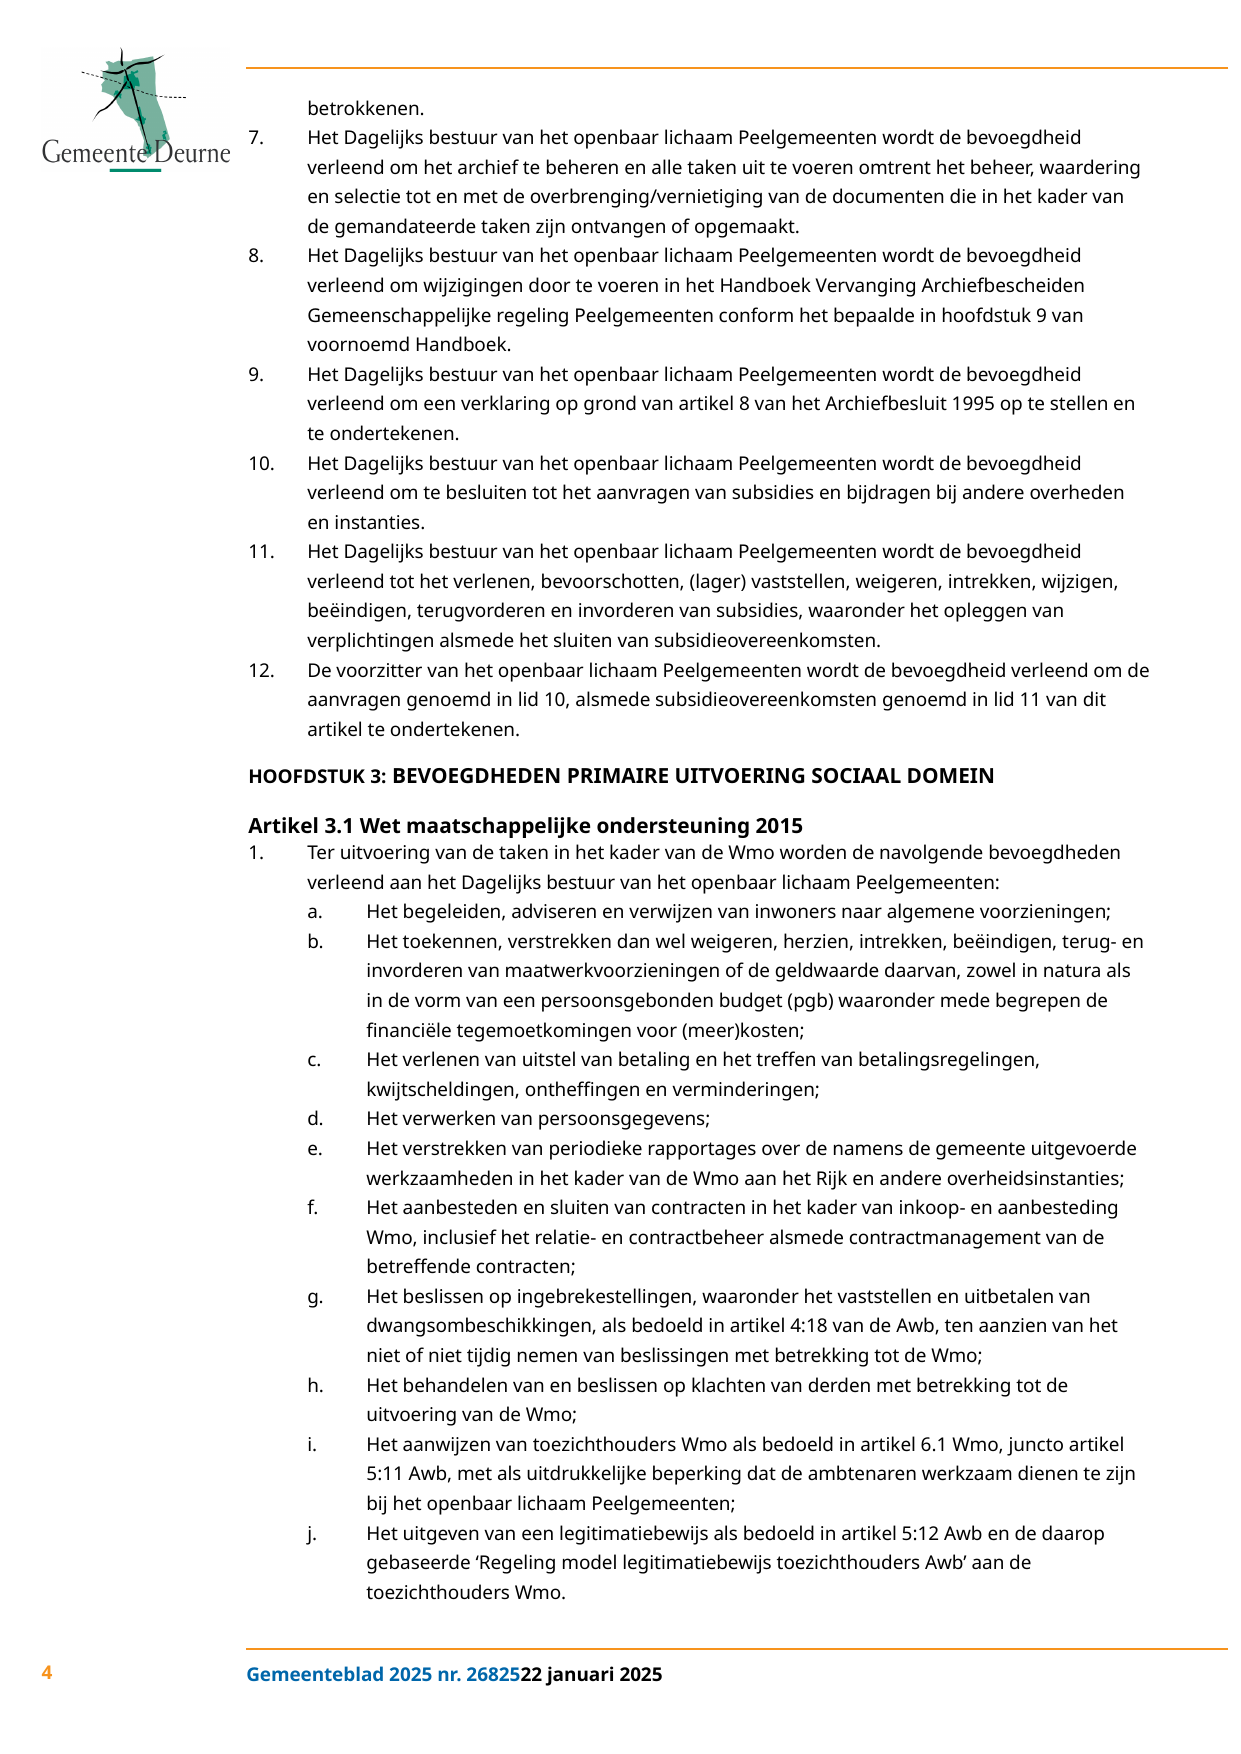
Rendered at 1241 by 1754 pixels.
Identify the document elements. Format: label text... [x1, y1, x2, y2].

list Het Dagelijks bestuur van het openbaar lichaam Peelgemeenten wordt de bevoegdheid verleend tot het verlenen, bevoorschotten, (lager) vaststellen, weigeren, intrekken, wijzigen, beëindigen, terugvorderen en invorderen van subsidies, waaronder het opleggen van verplichtingen alsmede het sluiten van subsidieovereenkomsten. [248, 538, 1152, 653]
list Het Dagelijks bestuur van het openbaar lichaam Peelgemeenten wordt de bevoegdheid verleend om wijzigingen door te voeren in het Handboek Vervanging Archiefbescheiden Gemeenschappelijke regeling Peelgemeenten conform het bepaalde in hoofdstuk 9 van voornoemd Handboek. [248, 243, 1152, 357]
text Artikel 3.1 Wet maatschappelijke ondersteuning 2015 [248, 811, 1152, 839]
list Het Dagelijks bestuur van het openbaar lichaam Peelgemeenten wordt de bevoegdheid verleend om te besluiten tot het aanvragen van subsidies en bijdragen bij andere overheden en instanties. [248, 450, 1152, 535]
list Het aanbesteden en sluiten van contracten in het kader van inkoop- en aanbesteding Wmo, inclusief het relatie- en contractbeheer alsmede contractmanagement van de betreffende contracten; [307, 1194, 1152, 1279]
list Het begeleiden, adviseren en verwijzen van inwoners naar algemene voorzieningen; [307, 898, 1152, 924]
list Het verstrekken van periodieke rapportages over de namens de gemeente uitgevoerde werkzaamheden in het kader van de Wmo aan het Rijk en andere overheidsinstanties; [307, 1135, 1152, 1191]
text HOOFDSTUK 3: BEVOEGDHEDEN PRIMAIRE UITVOERING SOCIAAL DOMEIN [248, 762, 1152, 790]
list Ter uitvoering van de taken in het kader van de Wmo worden de navolgende bevoegdheden verleend aan het Dagelijks bestuur van het openbaar lichaam Peelgemeenten: [248, 839, 1152, 895]
list Het toekennen, verstrekken dan wel weigeren, herzien, intrekken, beëindigen, terug- en invorderen van maatwerkvoorzieningen of de geldwaarde daarvan, zowel in natura als in de vorm van een persoonsgebonden budget (pgb) waaronder mede begrepen de financiële tegemoetkomingen voor (meer)kosten; [307, 928, 1152, 1043]
list Het Dagelijks bestuur van het openbaar lichaam Peelgemeenten wordt de bevoegdheid verleend om een verklaring op grond van artikel 8 van het Archiefbesluit 1995 op te stellen en te ondertekenen. [248, 361, 1152, 446]
list Het uitgeven van een legitimatiebewijs als bedoeld in artikel 5:12 Awb en de daarop gebaseerde ‘Regeling model legitimatiebewijs toezichthouders Awb’ aan de toezichthouders Wmo. [307, 1520, 1152, 1605]
list Het aanwijzen van toezichthouders Wmo als bedoeld in artikel 6.1 Wmo, juncto artikel 5:11 Awb, met als uitdrukkelijke beperking dat de ambtenaren werkzaam dienen te zijn bij het openbaar lichaam Peelgemeenten; [307, 1431, 1152, 1516]
list De voorzitter van het openbaar lichaam Peelgemeenten wordt de bevoegdheid verleend om de aanvragen genoemd in lid 10, alsmede subsidieovereenkomsten genoemd in lid 11 van dit artikel te ondertekenen. [248, 657, 1152, 742]
picture [41, 47, 231, 172]
list Het verlenen van uitstel van betaling en het treffen van betalingsregelingen, kwijtscheldingen, ontheffingen en verminderingen; [307, 1046, 1152, 1102]
list Het verwerken van persoonsgegevens; [307, 1106, 1152, 1131]
list Het behandelen van en beslissen op klachten van derden met betrekking tot de uitvoering van de Wmo; [307, 1372, 1152, 1427]
list betrokkenen. [248, 95, 1152, 121]
list Het Dagelijks bestuur van het openbaar lichaam Peelgemeenten wordt de bevoegdheid verleend om het archief te beheren en alle taken uit te voeren omtrent het beheer, waardering en selectie tot en met de overbrenging/vernietiging van de documenten die in het kader van de gemandateerde taken zijn ontvangen of opgemaakt. [248, 124, 1152, 239]
list Het beslissen op ingebrekestellingen, waaronder het vaststellen en uitbetalen van dwangsombeschikkingen, als bedoeld in artikel 4:18 van de Awb, ten aanzien van het niet of niet tijdig nemen van beslissingen met betrekking tot de Wmo; [307, 1283, 1152, 1368]
